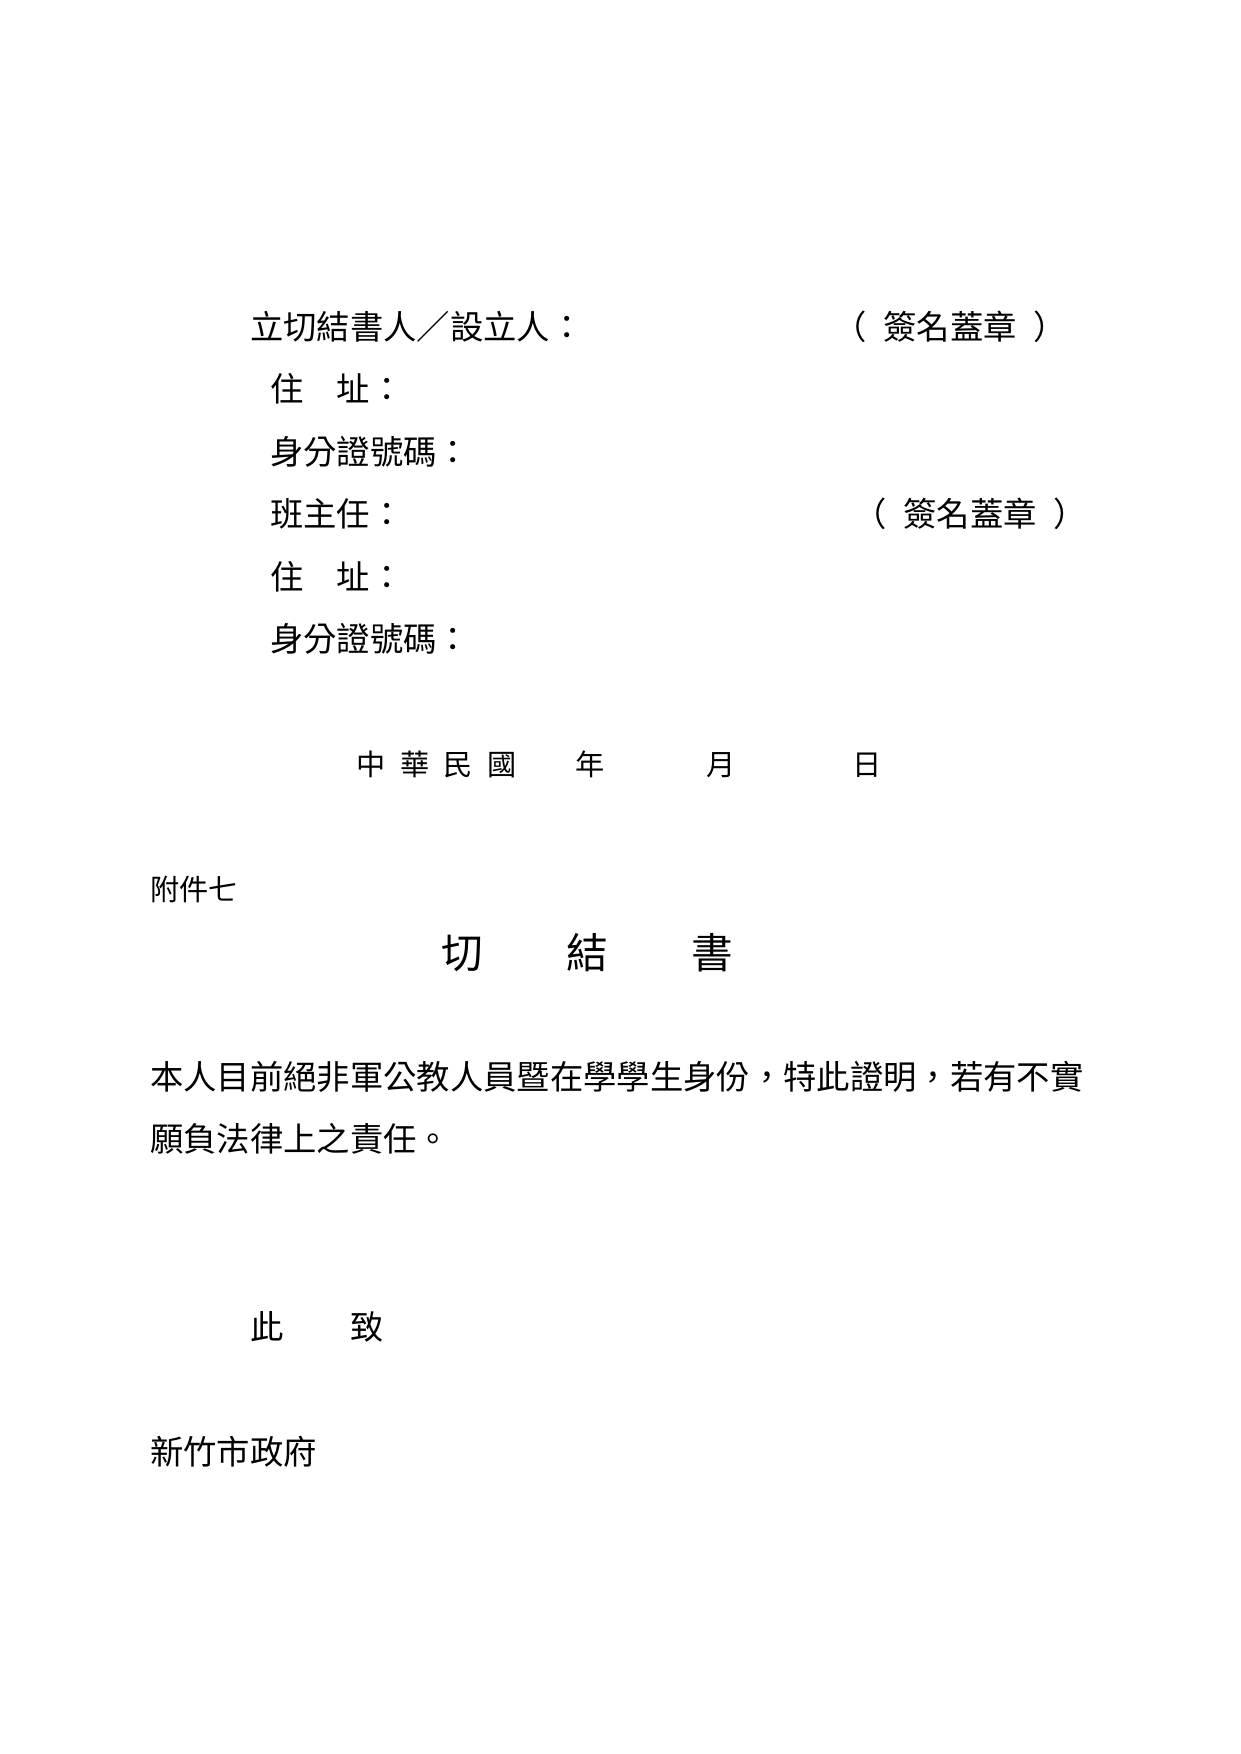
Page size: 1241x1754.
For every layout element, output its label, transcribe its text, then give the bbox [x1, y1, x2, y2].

text 立切結書人／設立人： （ 簽名蓋章 ） [150, 283, 1087, 346]
text 此 致 [150, 1283, 1087, 1346]
text 身分證號碼： [150, 408, 1087, 471]
text 中 華 民 國 年 月 日 [150, 721, 1087, 783]
text 本人目前絕非軍公教人員暨在學學生身份，特此證明，若有不實願負法律上之責任。 [150, 1033, 1087, 1158]
text 住 址： [150, 533, 1087, 596]
text 身分證號碼： [150, 596, 1087, 658]
text 切 結 書 [150, 908, 1087, 971]
text 住 址： [150, 346, 1087, 408]
text 附件七 [150, 846, 1087, 908]
text 班主任： （ 簽名蓋章 ） [150, 471, 1087, 533]
text 新竹市政府 [150, 1408, 1087, 1471]
